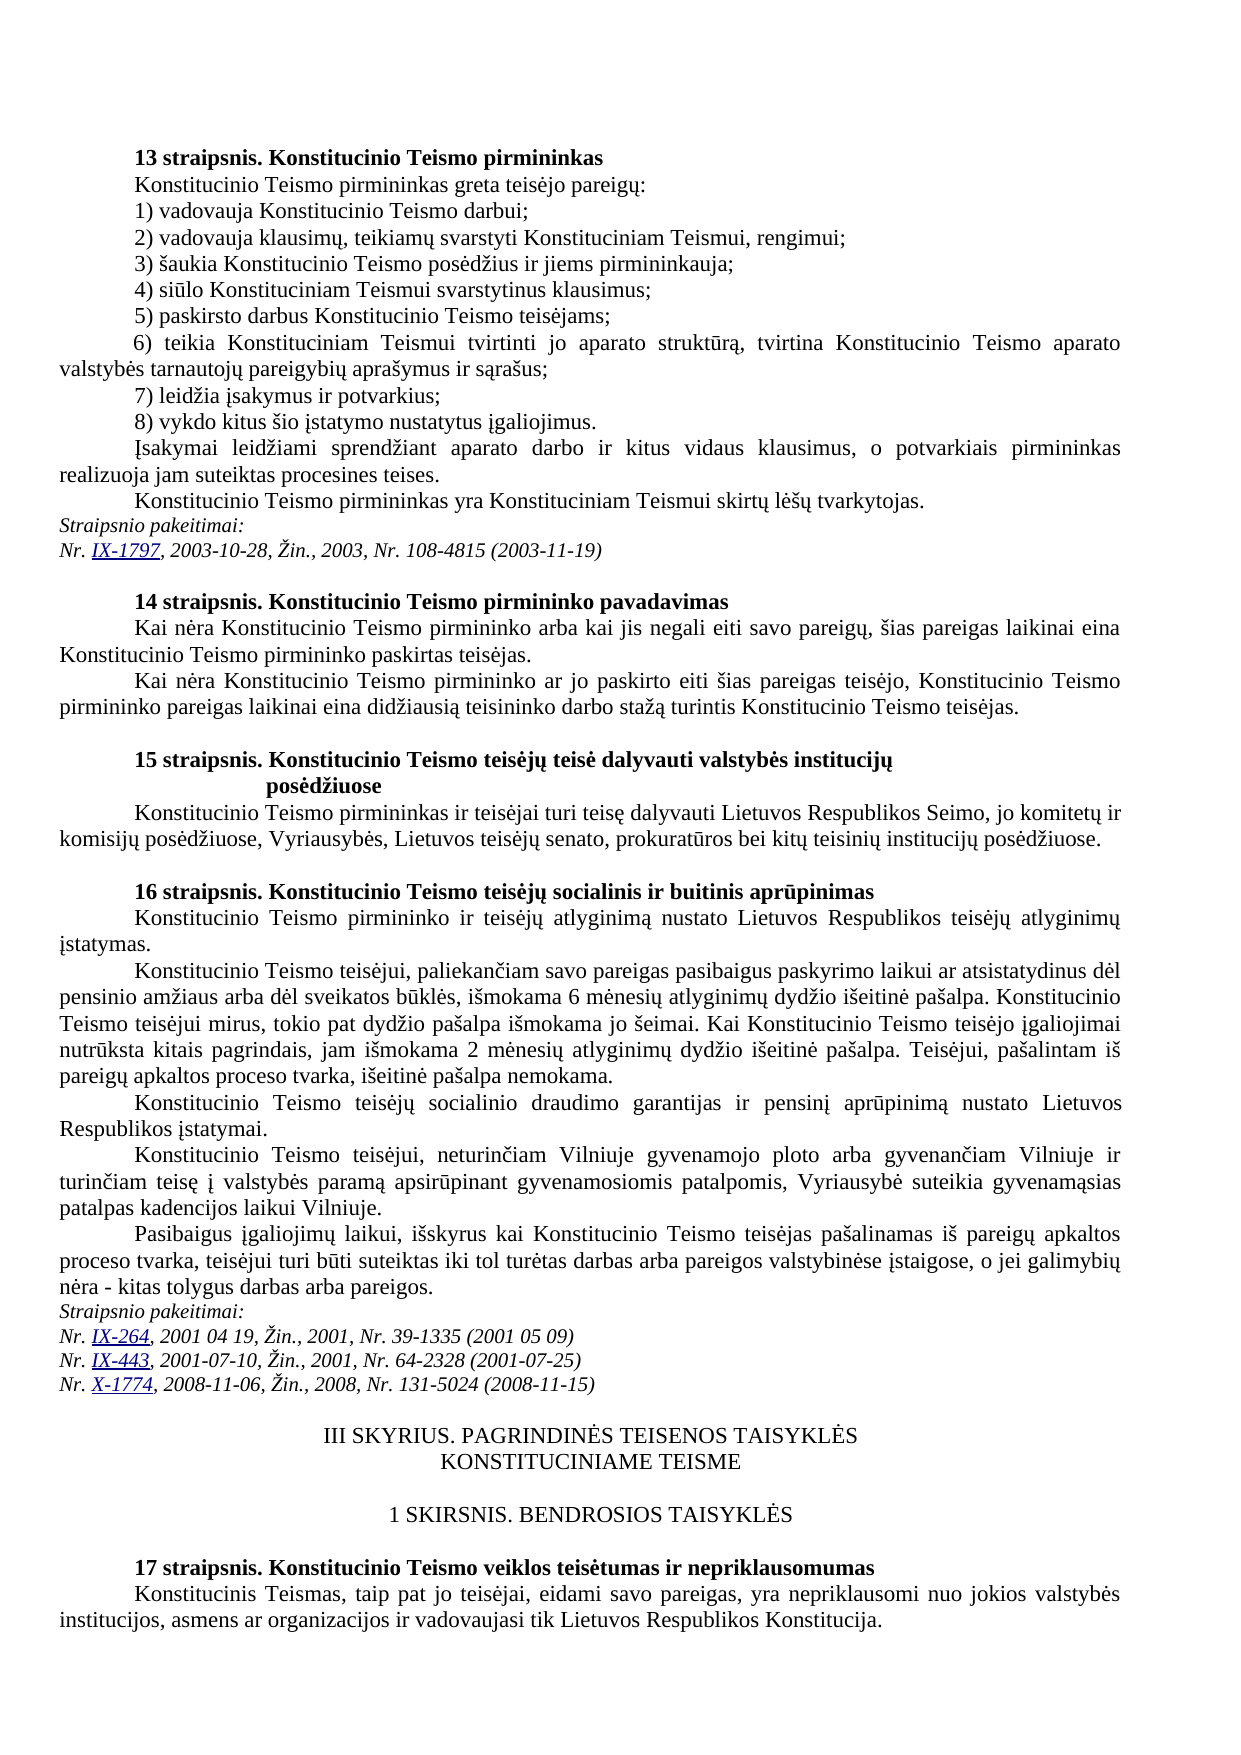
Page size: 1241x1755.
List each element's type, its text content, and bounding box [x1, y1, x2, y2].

text KONSTITUCINIAME TEISME [59, 1448, 1122, 1475]
text 15 straipsnis. Konstitucinio Teismo teisėjų teisė dalyvauti valstybės institucijų [59, 746, 1122, 772]
text 14 straipsnis. Konstitucinio Teismo pirmininko pavadavimas [59, 588, 1122, 614]
text Konstitucinio Teismo pirmininkas greta teisėjo pareigų: [59, 171, 1122, 197]
text Nr. X-1774, 2008-11-06, Žin., 2008, Nr. 131-5024 (2008-11-15) [59, 1372, 1122, 1396]
text 16 straipsnis. Konstitucinio Teismo teisėjų socialinis ir buitinis aprūpinimas [59, 878, 1122, 904]
text 17 straipsnis. Konstitucinio Teismo veiklos teisėtumas ir nepriklausomumas [59, 1554, 1122, 1580]
text 13 straipsnis. Konstitucinio Teismo pirmininkas [59, 144, 1122, 171]
text Konstitucinio Teismo pirmininkas yra Konstituciniam Teismui skirtų lėšų tvarkytojas. [59, 487, 1122, 513]
text 4) siūlo Konstituciniam Teismui svarstytinus klausimus; [59, 276, 1122, 303]
text Nr. IX-264, 2001 04 19, Žin., 2001, Nr. 39-1335 (2001 05 09) [59, 1323, 1122, 1348]
text Straipsnio pakeitimai: [59, 1299, 1122, 1323]
text Konstitucinio Teismo pirmininkas ir teisėjai turi teisę dalyvauti Lietuvos Respublikos Seimo, jo komitetų ir komisijų posėdžiuose, Vyriausybės, Lietuvos teisėjų senato, prokuratūros bei kitų teisinių institucijų posėdžiuose. [59, 799, 1122, 851]
text Nr. IX-443, 2001-07-10, Žin., 2001, Nr. 64-2328 (2001-07-25) [59, 1348, 1122, 1372]
text 1 SKIRSNIS. BENDROSIOS TAISYKLĖS [59, 1501, 1122, 1527]
text Pasibaigus įgaliojimų laikui, išskyrus kai Konstitucinio Teismo teisėjas pašalinamas iš pareigų apkaltos proceso tvarka, teisėjui turi būti suteiktas iki tol turėtas darbas arba pareigos valstybinėse įstaigose, o jei galimybių nėra - kitas tolygus darbas arba pareigos. [59, 1220, 1122, 1299]
text Nr. IX-1797, 2003-10-28, Žin., 2003, Nr. 108-4815 (2003-11-19) [59, 537, 1122, 562]
text Kai nėra Konstitucinio Teismo pirmininko arba kai jis negali eiti savo pareigų, šias pareigas laikinai eina Konstitucinio Teismo pirmininko paskirtas teisėjas. [59, 614, 1122, 667]
text Įsakymai leidžiami sprendžiant aparato darbo ir kitus vidaus klausimus, o potvarkiais pirmininkas realizuoja jam suteiktas procesines teises. [59, 434, 1122, 487]
text 7) leidžia įsakymus ir potvarkius; [59, 382, 1122, 408]
text Konstitucinio Teismo teisėjui, neturinčiam Vilniuje gyvenamojo ploto arba gyvenančiam Vilniuje ir turinčiam teisę į valstybės paramą apsirūpinant gyvenamosiomis patalpomis, Vyriausybė suteikia gyvenamąsias patalpas kadencijos laikui Vilniuje. [59, 1141, 1122, 1220]
text 8) vykdo kitus šio įstatymo nustatytus įgaliojimus. [59, 408, 1122, 434]
text 6) teikia Konstituciniam Teismui tvirtinti jo aparato struktūrą, tvirtina Konstitucinio Teismo aparato valstybės tarnautojų pareigybių aprašymus ir sąrašus; [59, 329, 1122, 382]
text posėdžiuose [59, 772, 1122, 799]
text Kai nėra Konstitucinio Teismo pirmininko ar jo paskirto eiti šias pareigas teisėjo, Konstitucinio Teismo pirmininko pareigas laikinai eina didžiausią teisininko darbo stažą turintis Konstitucinio Teismo teisėjas. [59, 667, 1122, 720]
text 2) vadovauja klausimų, teikiamų svarstyti Konstituciniam Teismui, rengimui; [59, 223, 1122, 250]
text Konstitucinio Teismo teisėjui, paliekančiam savo pareigas pasibaigus paskyrimo laikui ar atsistatydinus dėl pensinio amžiaus arba dėl sveikatos būklės, išmokama 6 mėnesių atlyginimų dydžio išeitinė pašalpa. Konstitucinio Teismo teisėjui mirus, tokio pat dydžio pašalpa išmokama jo šeimai. Kai Konstitucinio Teismo teisėjo įgaliojimai nutrūksta kitais pagrindais, jam išmokama 2 mėnesių atlyginimų dydžio išeitinė pašalpa. Teisėjui, pašalintam iš pareigų apkaltos proceso tvarka, išeitinė pašalpa nemokama. [59, 957, 1122, 1089]
text Straipsnio pakeitimai: [59, 513, 1122, 537]
text III SKYRIUS. PAGRINDINĖS TEISENOS TAISYKLĖS [59, 1422, 1122, 1448]
text Konstitucinio Teismo teisėjų socialinio draudimo garantijas ir pensinį aprūpinimą nustato Lietuvos Respublikos įstatymai. [59, 1089, 1122, 1141]
text Konstitucinis Teismas, taip pat jo teisėjai, eidami savo pareigas, yra nepriklausomi nuo jokios valstybės institucijos, asmens ar organizacijos ir vadovaujasi tik Lietuvos Respublikos Konstitucija. [59, 1580, 1122, 1633]
text 3) šaukia Konstitucinio Teismo posėdžius ir jiems pirmininkauja; [59, 250, 1122, 276]
text Konstitucinio Teismo pirmininko ir teisėjų atlyginimą nustato Lietuvos Respublikos teisėjų atlyginimų įstatymas. [59, 904, 1122, 957]
text 1) vadovauja Konstitucinio Teismo darbui; [59, 197, 1122, 223]
text 5) paskirsto darbus Konstitucinio Teismo teisėjams; [59, 303, 1122, 329]
